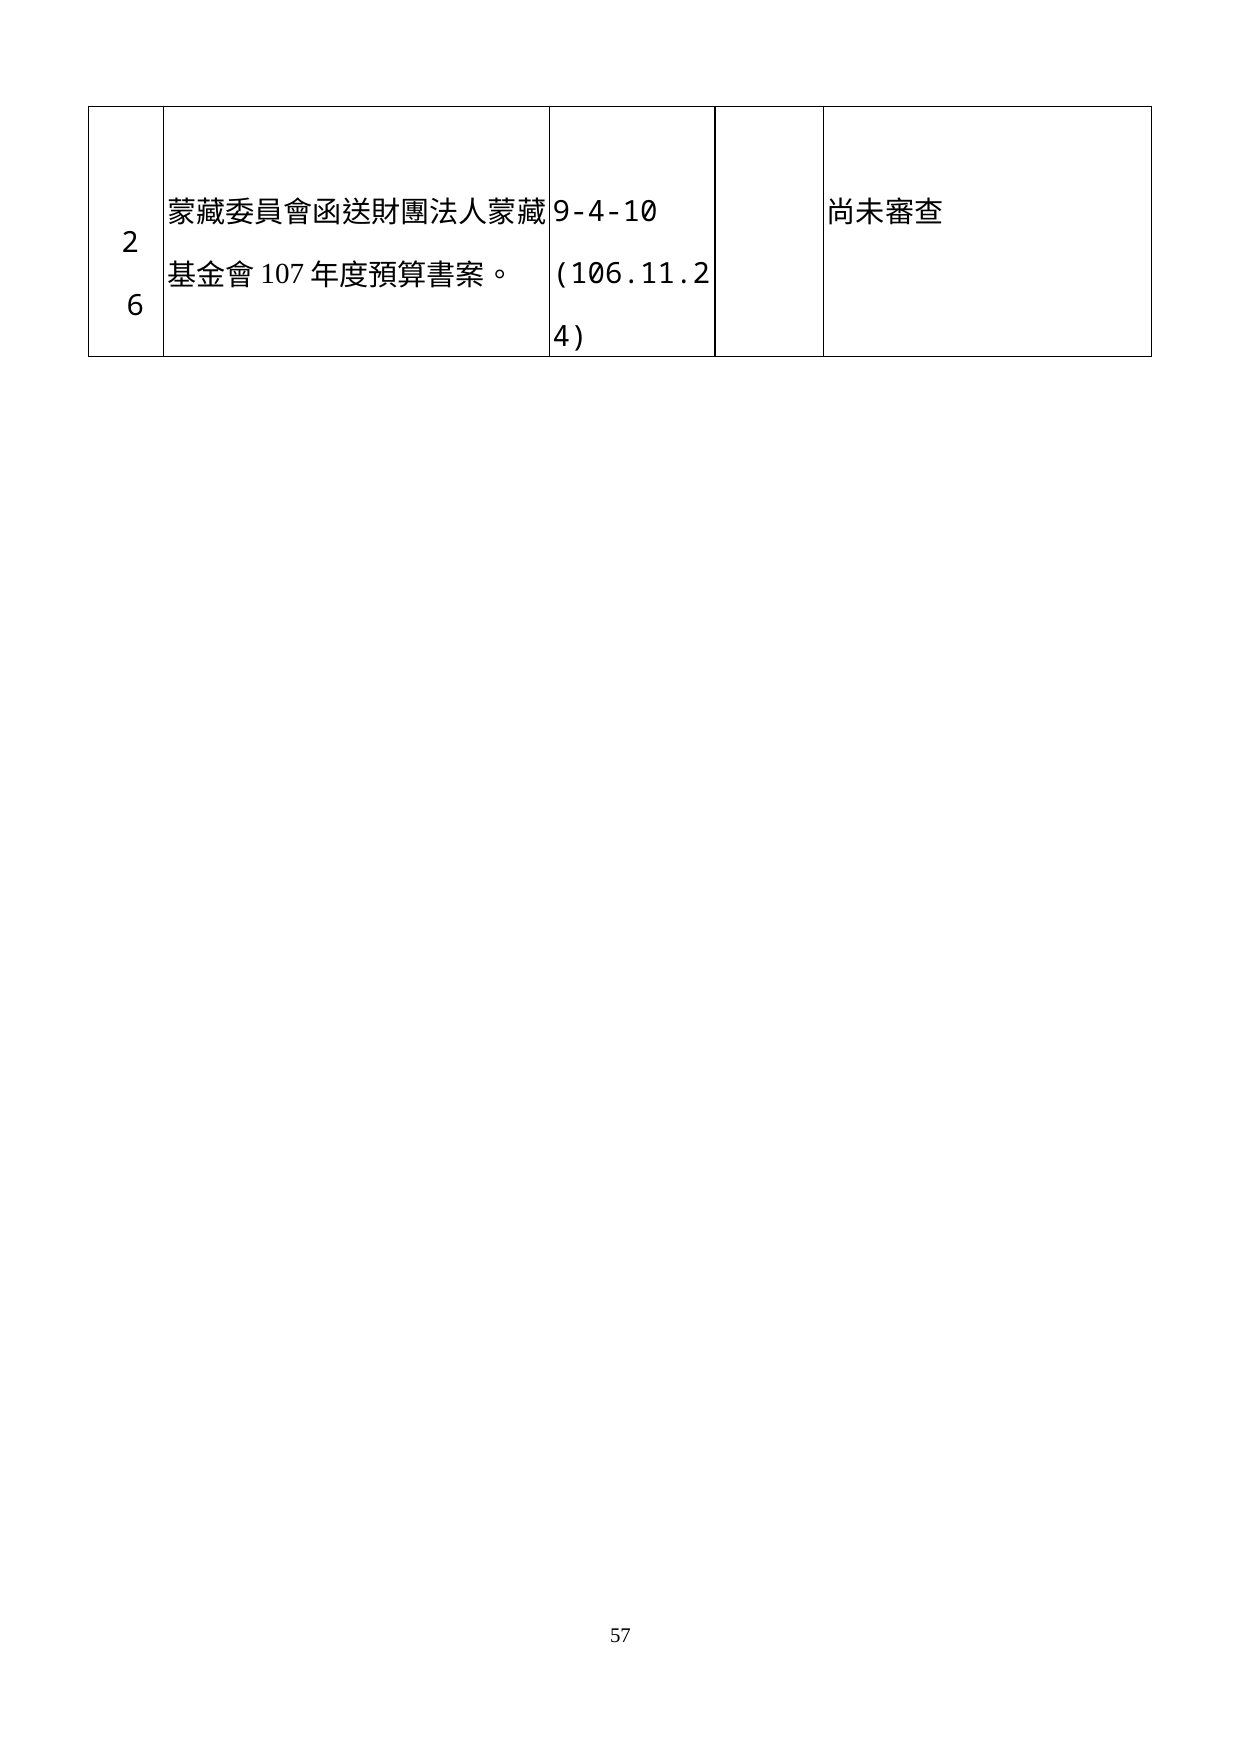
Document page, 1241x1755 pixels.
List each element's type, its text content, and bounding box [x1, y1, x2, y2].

table_cell [716, 107, 823, 356]
table_cell 尚未審查 [824, 107, 1151, 356]
table_cell 9-4-10 (106.11.24) [550, 107, 714, 356]
table_cell 蒙藏委員會函送財團法人蒙藏基金會107年度預算書案。 [164, 107, 549, 356]
table_cell [89, 107, 163, 356]
